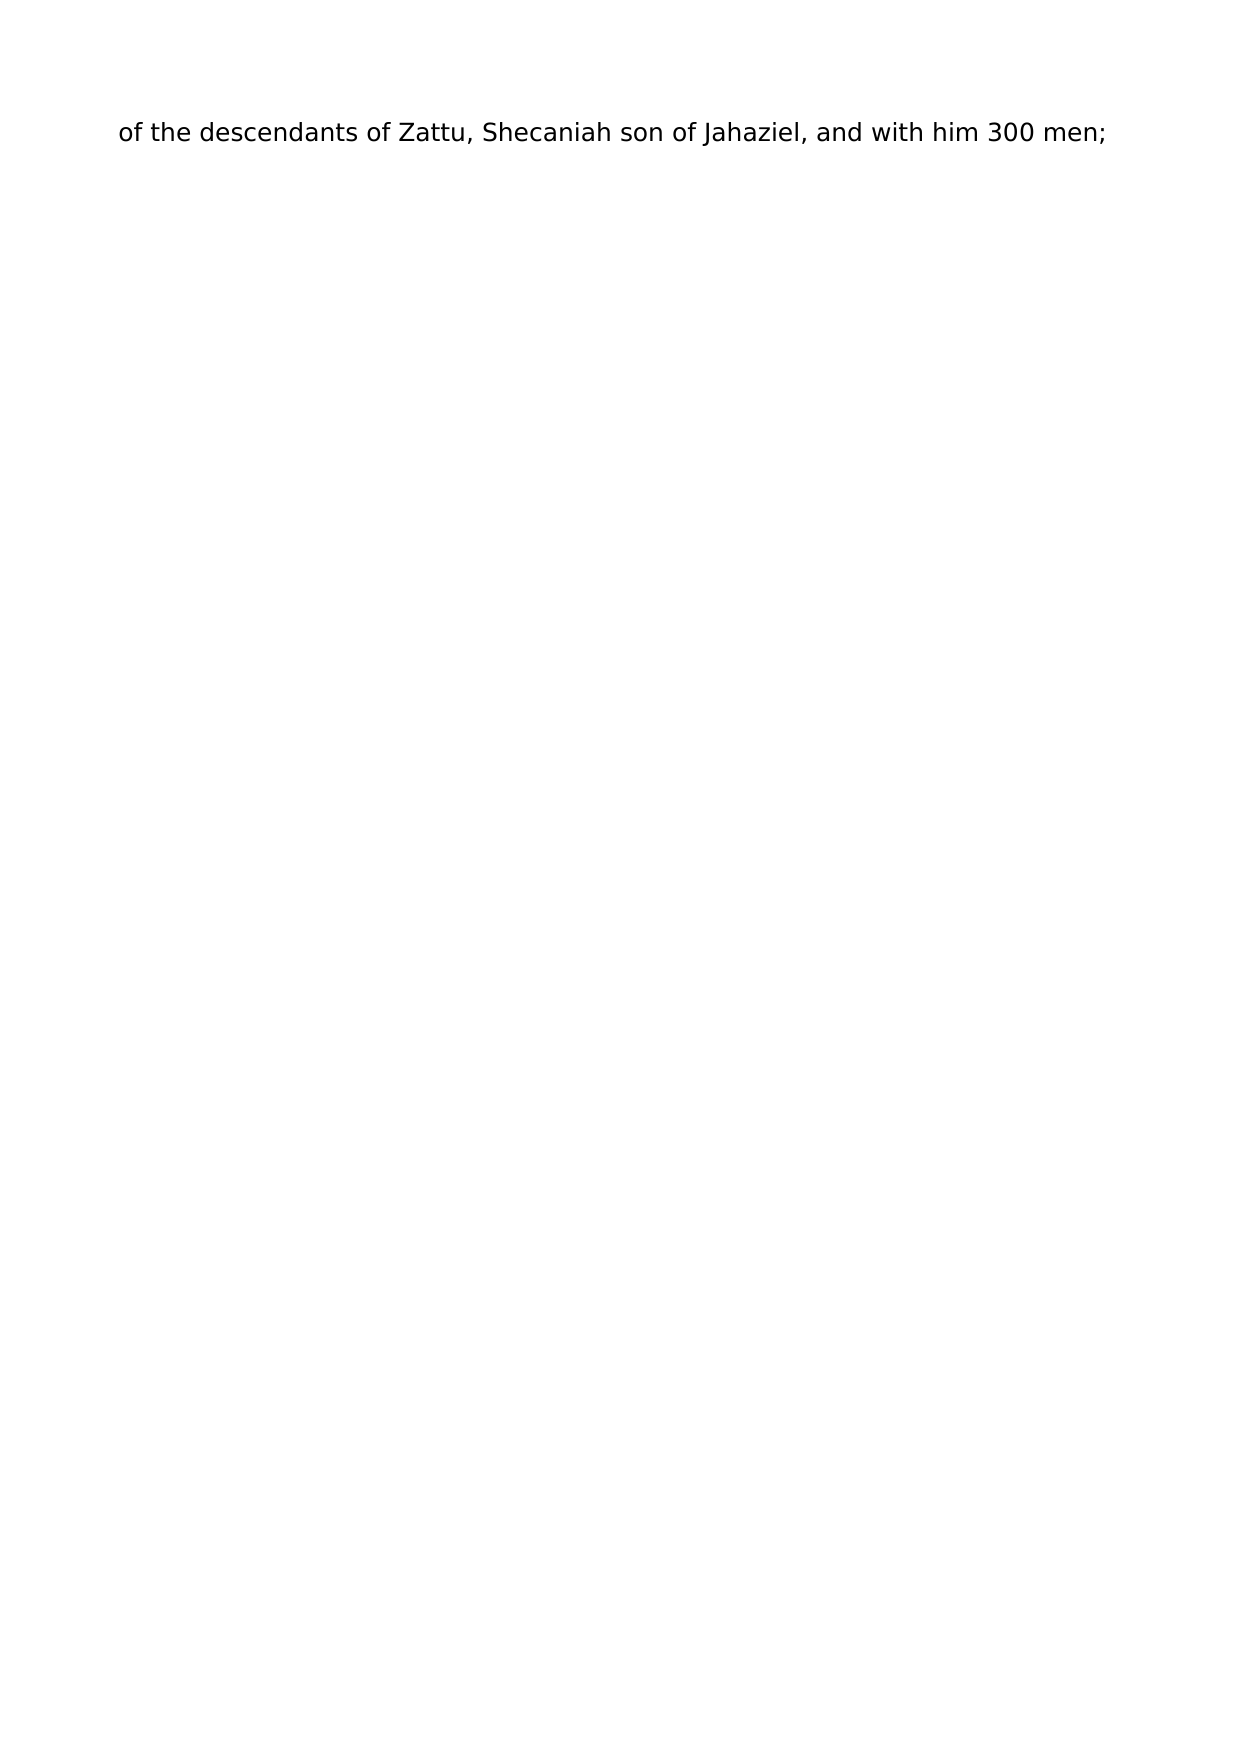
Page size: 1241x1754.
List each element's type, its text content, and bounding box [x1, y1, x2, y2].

text of the descendants of Zattu, Shecaniah son of Jahaziel, and with him 300 men; [118, 118, 1122, 147]
